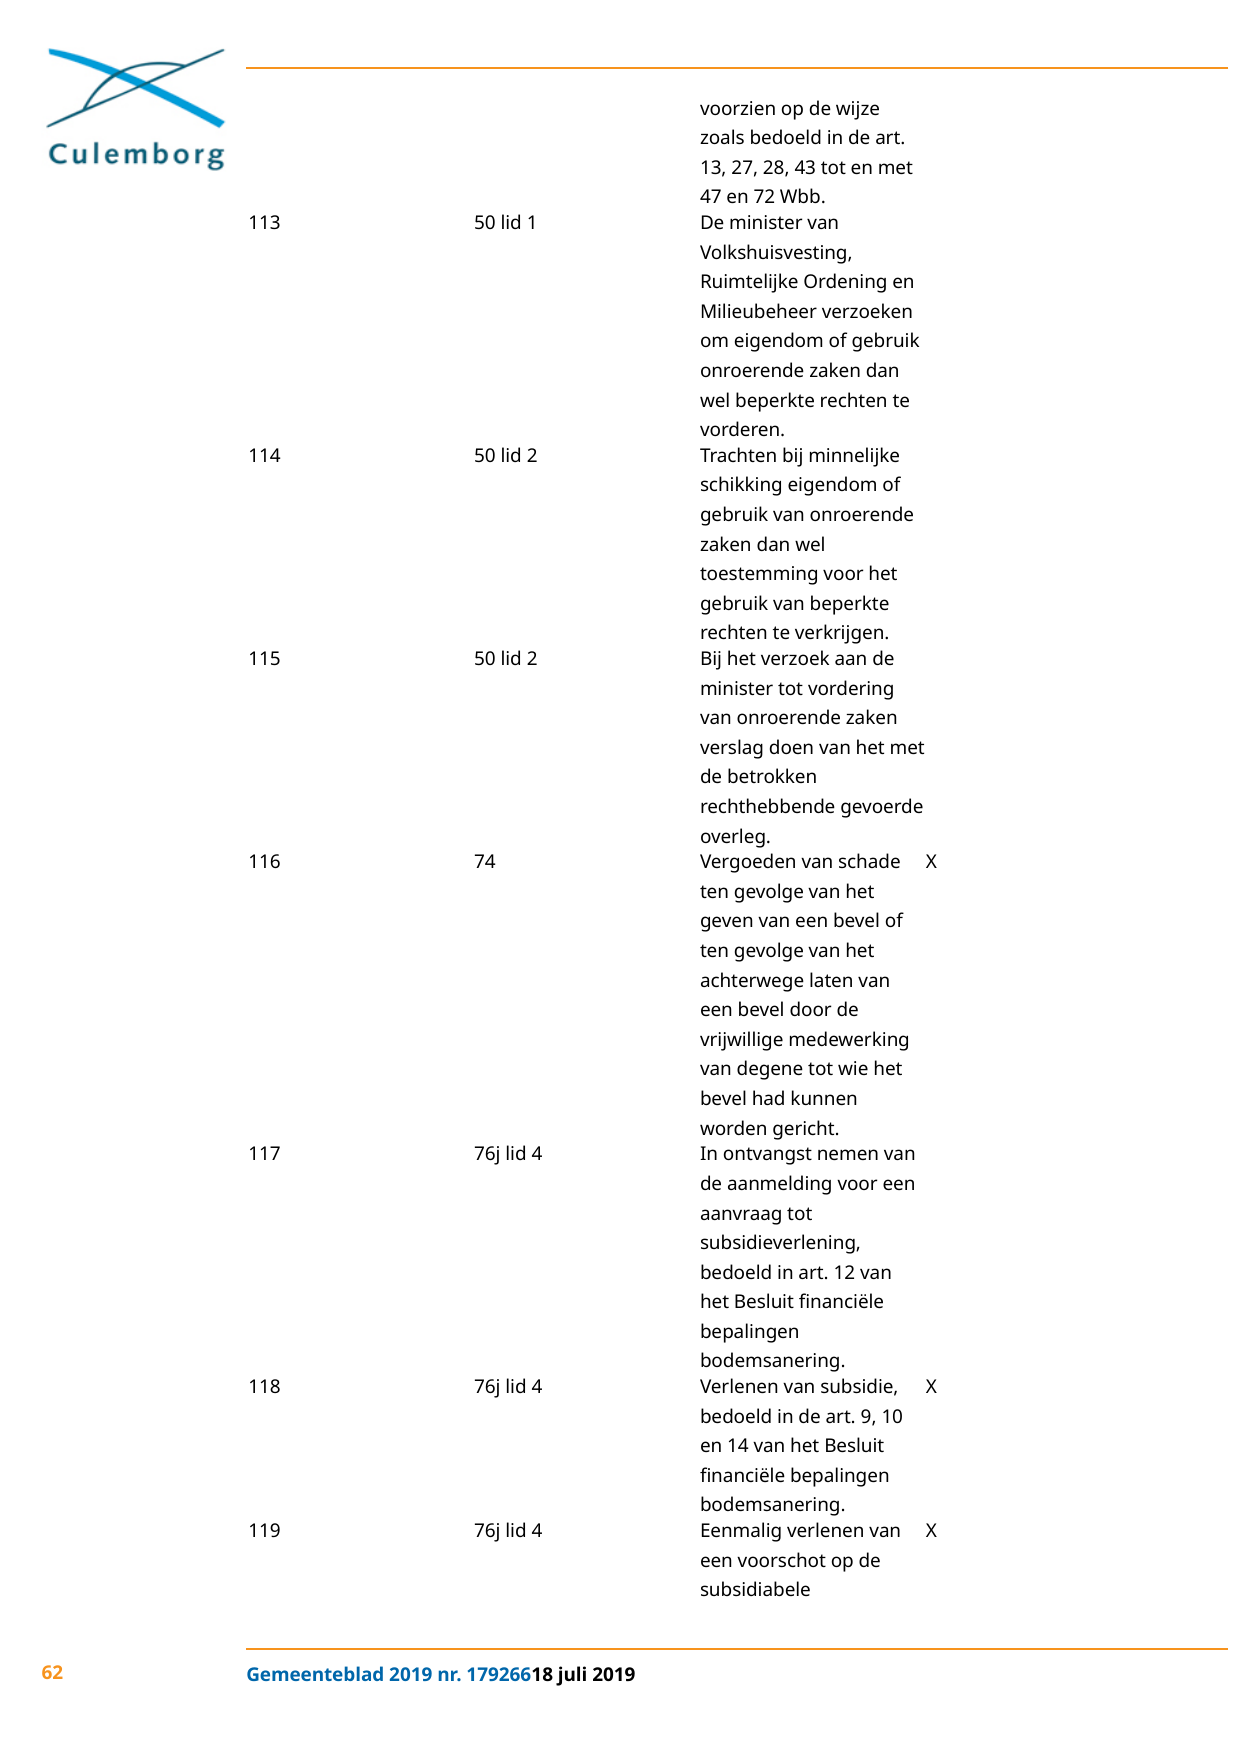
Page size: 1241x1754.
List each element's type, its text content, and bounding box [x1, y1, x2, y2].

table_cell [474, 95, 700, 209]
table_cell 50 lid 1 [474, 209, 700, 442]
table_cell 76j lid 4 [474, 1141, 700, 1373]
table_cell In ontvangst nemen van de aanmelding voor een aanvraag tot subsidieverlening, bedoeld in art. 12 van het Besluit financiële bepalingen bodemsanering. [700, 1141, 926, 1373]
table_cell 117 [248, 1141, 474, 1373]
table_cell 50 lid 2 [474, 645, 700, 848]
table_cell 74 [474, 849, 700, 1141]
table_cell 119 [248, 1518, 474, 1602]
table_cell 113 [248, 209, 474, 442]
table_cell 116 [248, 849, 474, 1141]
table_cell Vergoeden van schade ten gevolge van het geven van een bevel of ten gevolge van het achterwege laten van een bevel door de vrijwillige medewerking van degene tot wie het bevel had kunnen worden gericht. [700, 849, 926, 1141]
table_cell [926, 95, 1152, 209]
table_cell 50 lid 2 [474, 442, 700, 645]
table_cell 115 [248, 645, 474, 848]
table_cell voorzien op de wijze zoals bedoeld in de art. 13, 27, 28, 43 tot en met 47 en 72 Wbb. [700, 95, 926, 209]
table_cell X [926, 1373, 1152, 1517]
table_cell Verlenen van subsidie, bedoeld in de art. 9, 10 en 14 van het Besluit financiële bepalingen bodemsanering. [700, 1373, 926, 1517]
table_cell [926, 1141, 1152, 1373]
table_cell [248, 95, 474, 209]
table_cell 118 [248, 1373, 474, 1517]
table_cell 76j lid 4 [474, 1518, 700, 1602]
table_cell X [926, 849, 1152, 1141]
table_cell 76j lid 4 [474, 1373, 700, 1517]
table_cell Eenmalig verlenen van een voorschot op de subsidiabele [700, 1518, 926, 1602]
table_cell Bij het verzoek aan de minister tot vordering van onroerende zaken verslag doen van het met de betrokken rechthebbende gevoerde overleg. [700, 645, 926, 848]
table_cell [926, 442, 1152, 645]
picture [41, 47, 231, 172]
table_cell De minister van Volkshuisvesting, Ruimtelijke Ordening en Milieubeheer verzoeken om eigendom of gebruik onroerende zaken dan wel beperkte rechten te vorderen. [700, 209, 926, 442]
table_cell 114 [248, 442, 474, 645]
table_cell X [926, 1518, 1152, 1602]
table_cell [926, 209, 1152, 442]
table_cell [926, 645, 1152, 848]
table_cell Trachten bij minnelijke schikking eigendom of gebruik van onroerende zaken dan wel toestemming voor het gebruik van beperkte rechten te verkrijgen. [700, 442, 926, 645]
